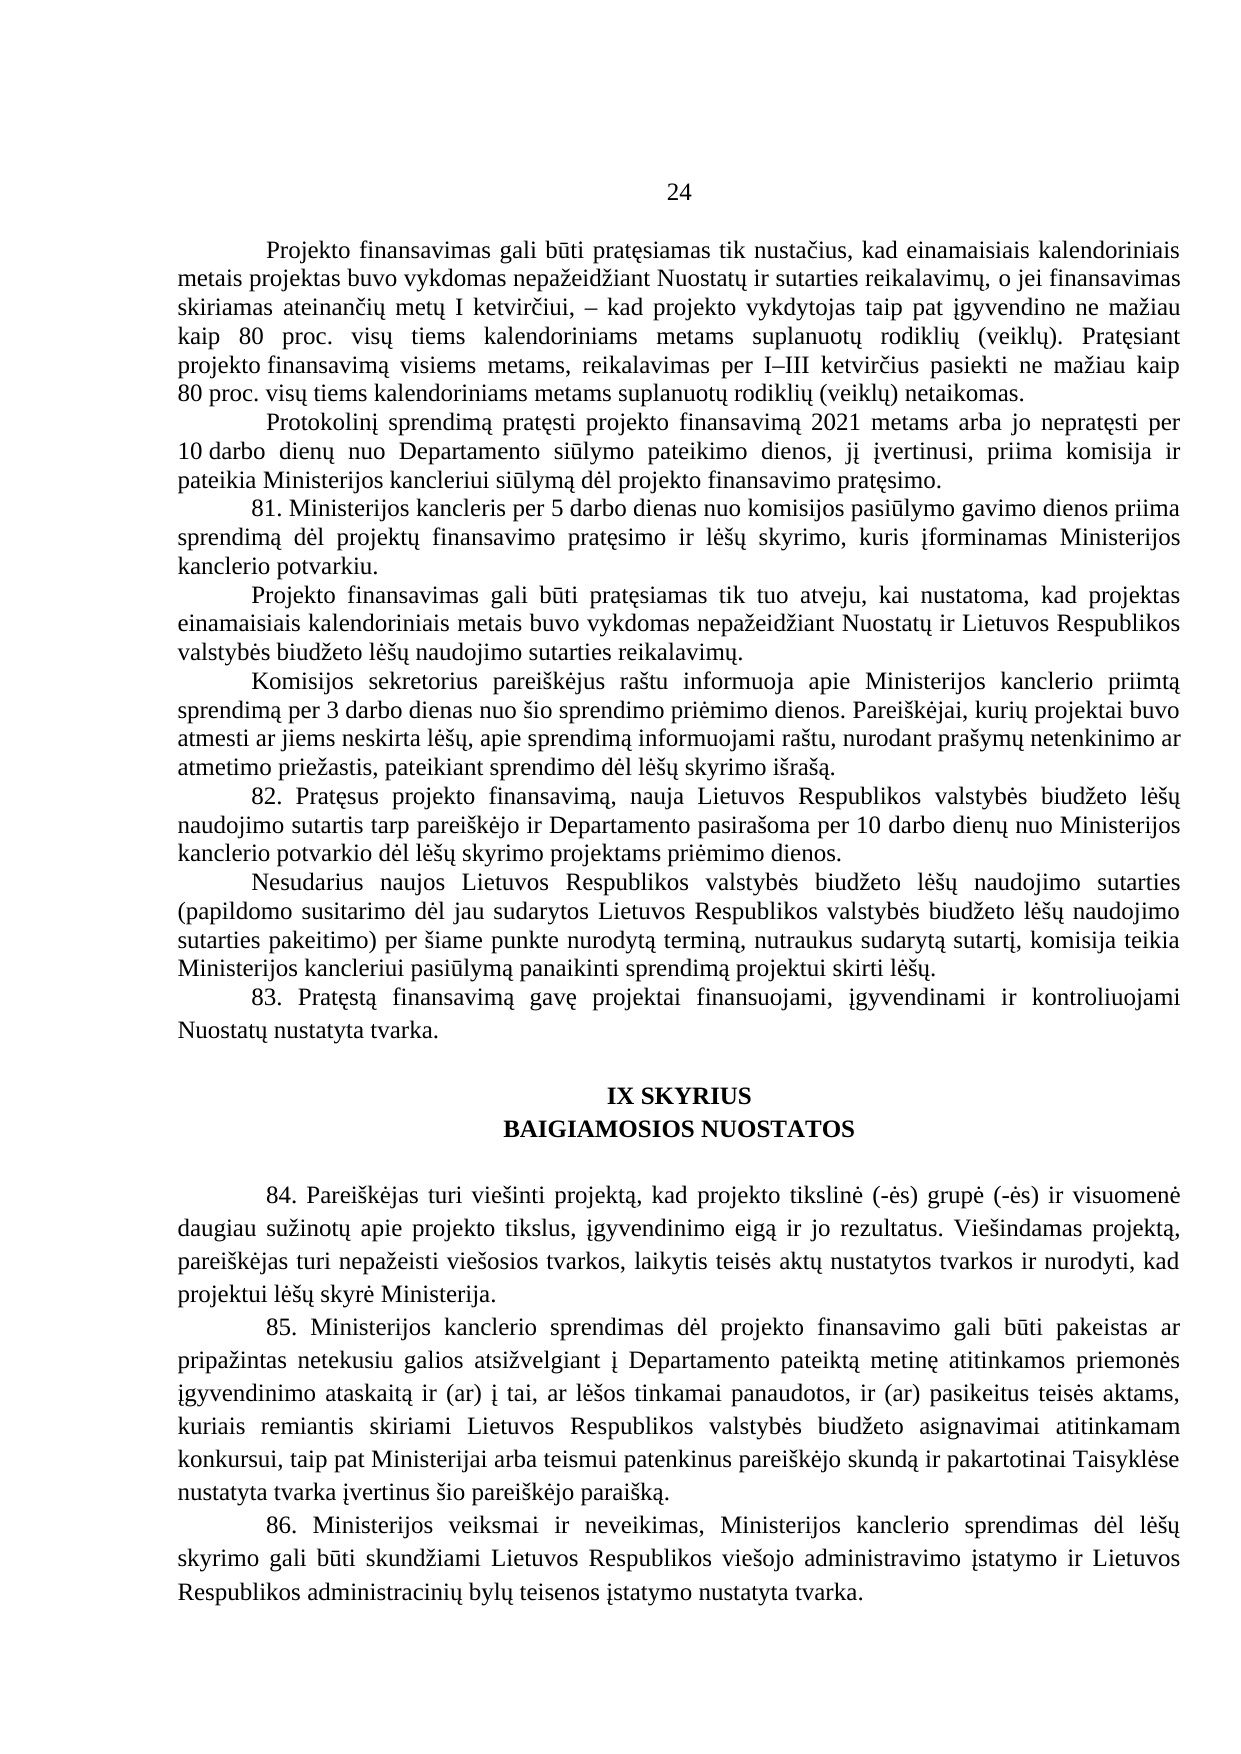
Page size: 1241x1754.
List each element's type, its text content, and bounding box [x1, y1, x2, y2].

text Protokolinį sprendimą pratęsti projekto finansavimą 2021 metams arba jo nepratęsti per 10 darbo dienų nuo Departamento siūlymo pateikimo dienos, jį įvertinusi, priima komisija ir pateikia Ministerijos kancleriui siūlymą dėl projekto finansavimo pratęsimo. [177, 407, 1181, 493]
text 82. Pratęsus projekto finansavimą, nauja Lietuvos Respublikos valstybės biudžeto lėšų naudojimo sutartis tarp pareiškėjo ir Departamento pasirašoma per 10 darbo dienų nuo Ministerijos kanclerio potvarkio dėl lėšų skyrimo projektams priėmimo dienos. [177, 781, 1181, 867]
text Projekto finansavimas gali būti pratęsiamas tik nustačius, kad einamaisiais kalendoriniais metais projektas buvo vykdomas nepažeidžiant Nuostatų ir sutarties reikalavimų, o jei finansavimas skiriamas ateinančių metų I ketvirčiui, – kad projekto vykdytojas taip pat įgyvendino ne mažiau kaip 80 proc. visų tiems kalendoriniams metams suplanuotų rodiklių (veiklų). Pratęsiant projekto finansavimą visiems metams, reikalavimas per I–III ketvirčius pasiekti ne mažiau kaip 80 proc. visų tiems kalendoriniams metams suplanuotų rodiklių (veiklų) netaikomas. [177, 235, 1181, 407]
text Projekto finansavimas gali būti pratęsiamas tik tuo atveju, kai nustatoma, kad projektas einamaisiais kalendoriniais metais buvo vykdomas nepažeidžiant Nuostatų ir Lietuvos Respublikos valstybės biudžeto lėšų naudojimo sutarties reikalavimų. [177, 580, 1181, 666]
text 81. Ministerijos kancleris per 5 darbo dienas nuo komisijos pasiūlymo gavimo dienos priima sprendimą dėl projektų finansavimo pratęsimo ir lėšų skyrimo, kuris įforminamas Ministerijos kanclerio potvarkiu. [177, 493, 1181, 580]
text 85. Ministerijos kanclerio sprendimas dėl projekto finansavimo gali būti pakeistas ar pripažintas netekusiu galios atsižvelgiant į Departamento pateiktą metinę atitinkamos priemonės įgyvendinimo ataskaitą ir (ar) į tai, ar lėšos tinkamai panaudotos, ir (ar) pasikeitus teisės aktams, kuriais remiantis skiriami Lietuvos Respublikos valstybės biudžeto asignavimai atitinkamam konkursui, taip pat Ministerijai arba teismui patenkinus pareiškėjo skundą ir pakartotinai Taisyklėse nustatyta tvarka įvertinus šio pareiškėjo paraišką. [177, 1312, 1181, 1506]
text 86. Ministerijos veiksmai ir neveikimas, Ministerijos kanclerio sprendimas dėl lėšų skyrimo gali būti skundžiami Lietuvos Respublikos viešojo administravimo įstatymo ir Lietuvos Respublikos administracinių bylų teisenos įstatymo nustatyta tvarka. [177, 1511, 1181, 1605]
text 83. Pratęstą finansavimą gavę projektai finansuojami, įgyvendinami ir kontroliuojami Nuostatų nustatyta tvarka. [177, 982, 1181, 1044]
text IX SKYRIUS [177, 1081, 1181, 1110]
text Komisijos sekretorius pareiškėjus raštu informuoja apie Ministerijos kanclerio priimtą sprendimą per 3 darbo dienas nuo šio sprendimo priėmimo dienos. Pareiškėjai, kurių projektai buvo atmesti ar jiems neskirta lėšų, apie sprendimą informuojami raštu, nurodant prašymų netenkinimo ar atmetimo priežastis, pateikiant sprendimo dėl lėšų skyrimo išrašą. [177, 666, 1181, 781]
text BAIGIAMOSIOS NUOSTATOS [177, 1114, 1181, 1143]
text Nesudarius naujos Lietuvos Respublikos valstybės biudžeto lėšų naudojimo sutarties (papildomo susitarimo dėl jau sudarytos Lietuvos Respublikos valstybės biudžeto lėšų naudojimo sutarties pakeitimo) per šiame punkte nurodytą terminą, nutraukus sudarytą sutartį, komisija teikia Ministerijos kancleriui pasiūlymą panaikinti sprendimą projektui skirti lėšų. [177, 867, 1181, 982]
text 84. Pareiškėjas turi viešinti projektą, kad projekto tikslinė (-ės) grupė (-ės) ir visuomenė daugiau sužinotų apie projekto tikslus, įgyvendinimo eigą ir jo rezultatus. Viešindamas projektą, pareiškėjas turi nepažeisti viešosios tvarkos, laikytis teisės aktų nustatytos tvarkos ir nurodyti, kad projektui lėšų skyrė Ministerija. [177, 1180, 1181, 1308]
